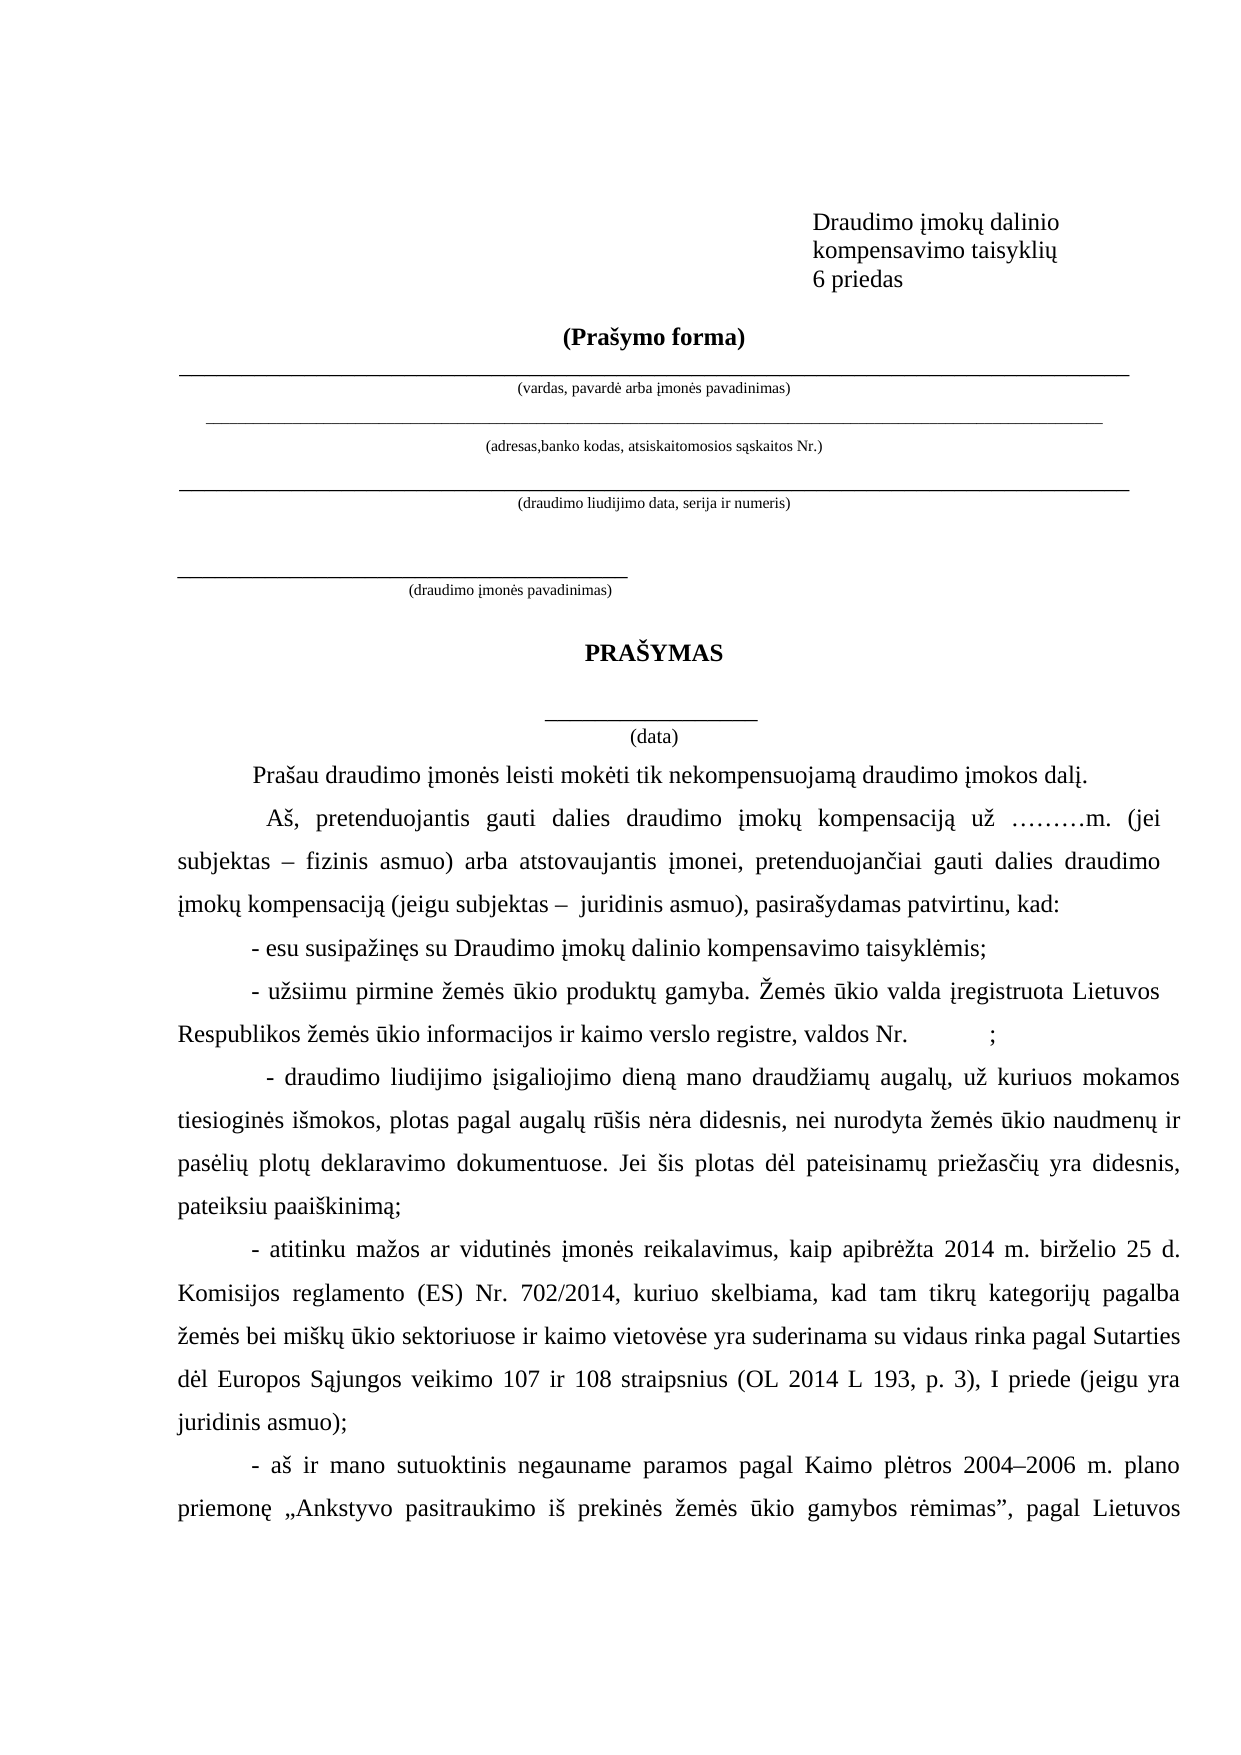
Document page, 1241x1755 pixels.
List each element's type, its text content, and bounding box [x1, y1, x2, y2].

text ____________________________________________________________________________ [177, 465, 1131, 494]
text PRAŠYMAS [177, 638, 1131, 667]
text _________________ [177, 695, 1131, 724]
text ____________________________________________________________________________ [177, 350, 1131, 379]
text - užsiimu pirmine žemės ūkio produktų gamyba. Žemės ūkio valda įregistruota Lietuvos Respublikos žemės ūkio informacijos ir kaimo verslo registre, valdos Nr. ; [177, 976, 1161, 1048]
text (vardas, pavardė arba įmonės pavadinimas) __________________________________________________________________________________________________________________ (adresas,banko kodas, atsiskaitomosios sąskaitos Nr.) [177, 379, 1131, 465]
text (draudimo liudijimo data, serija ir numeris) [177, 494, 1131, 523]
text - draudimo liudijimo įsigaliojimo dieną mano draudžiamų augalų, už kuriuos mokamos tiesioginės išmokos, plotas pagal augalų rūšis nėra didesnis, nei nurodyta žemės ūkio naudmenų ir pasėlių plotų deklaravimo dokumentuose. Jei šis plotas dėl pateisinamų priežasčių yra didesnis, pateiksiu paaiškinimą; [177, 1062, 1181, 1220]
text (data) [177, 724, 1131, 748]
text Aš, pretenduojantis gauti dalies draudimo įmokų kompensaciją už ………m. (jei subjektas – fizinis asmuo) arba atstovaujantis įmonei, pretenduojančiai gauti dalies draudimo įmokų kompensaciją (jeigu subjektas – juridinis asmuo), pasirašydamas patvirtinu, kad: [177, 803, 1161, 918]
text (Prašymo forma) [177, 322, 1131, 350]
text Draudimo įmokų dalinio [812, 207, 1209, 235]
text Prašau draudimo įmonės leisti mokėti tik nekompensuojamą draudimo įmokos dalį. [177, 760, 1131, 789]
text ____________________________________ [177, 552, 1181, 580]
text - atitinku mažos ar vidutinės įmonės reikalavimus, kaip apibrėžta 2014 m. birželio 25 d. Komisijos reglamento (ES) Nr. 702/2014, kuriuo skelbiama, kad tam tikrų kategorijų pagalba žemės bei miškų ūkio sektoriuose ir kaimo vietovėse yra suderinama su vidaus rinka pagal Sutarties dėl Europos Sąjungos veikimo 107 ir 108 straipsnius (OL 2014 L 193, p. 3), I priede (jeigu yra juridinis asmuo); [177, 1234, 1181, 1436]
text - aš ir mano sutuoktinis negauname paramos pagal Kaimo plėtros 2004–2006 m. plano priemonę „Ankstyvo pasitraukimo iš prekinės žemės ūkio gamybos rėmimas”, pagal Lietuvos [177, 1450, 1181, 1522]
text - esu susipažinęs su Draudimo įmokų dalinio kompensavimo taisyklėmis; [177, 933, 1131, 961]
text kompensavimo taisyklių [812, 235, 1209, 264]
text (draudimo įmonės pavadinimas) [177, 580, 1131, 609]
text 6 priedas [812, 264, 1131, 293]
